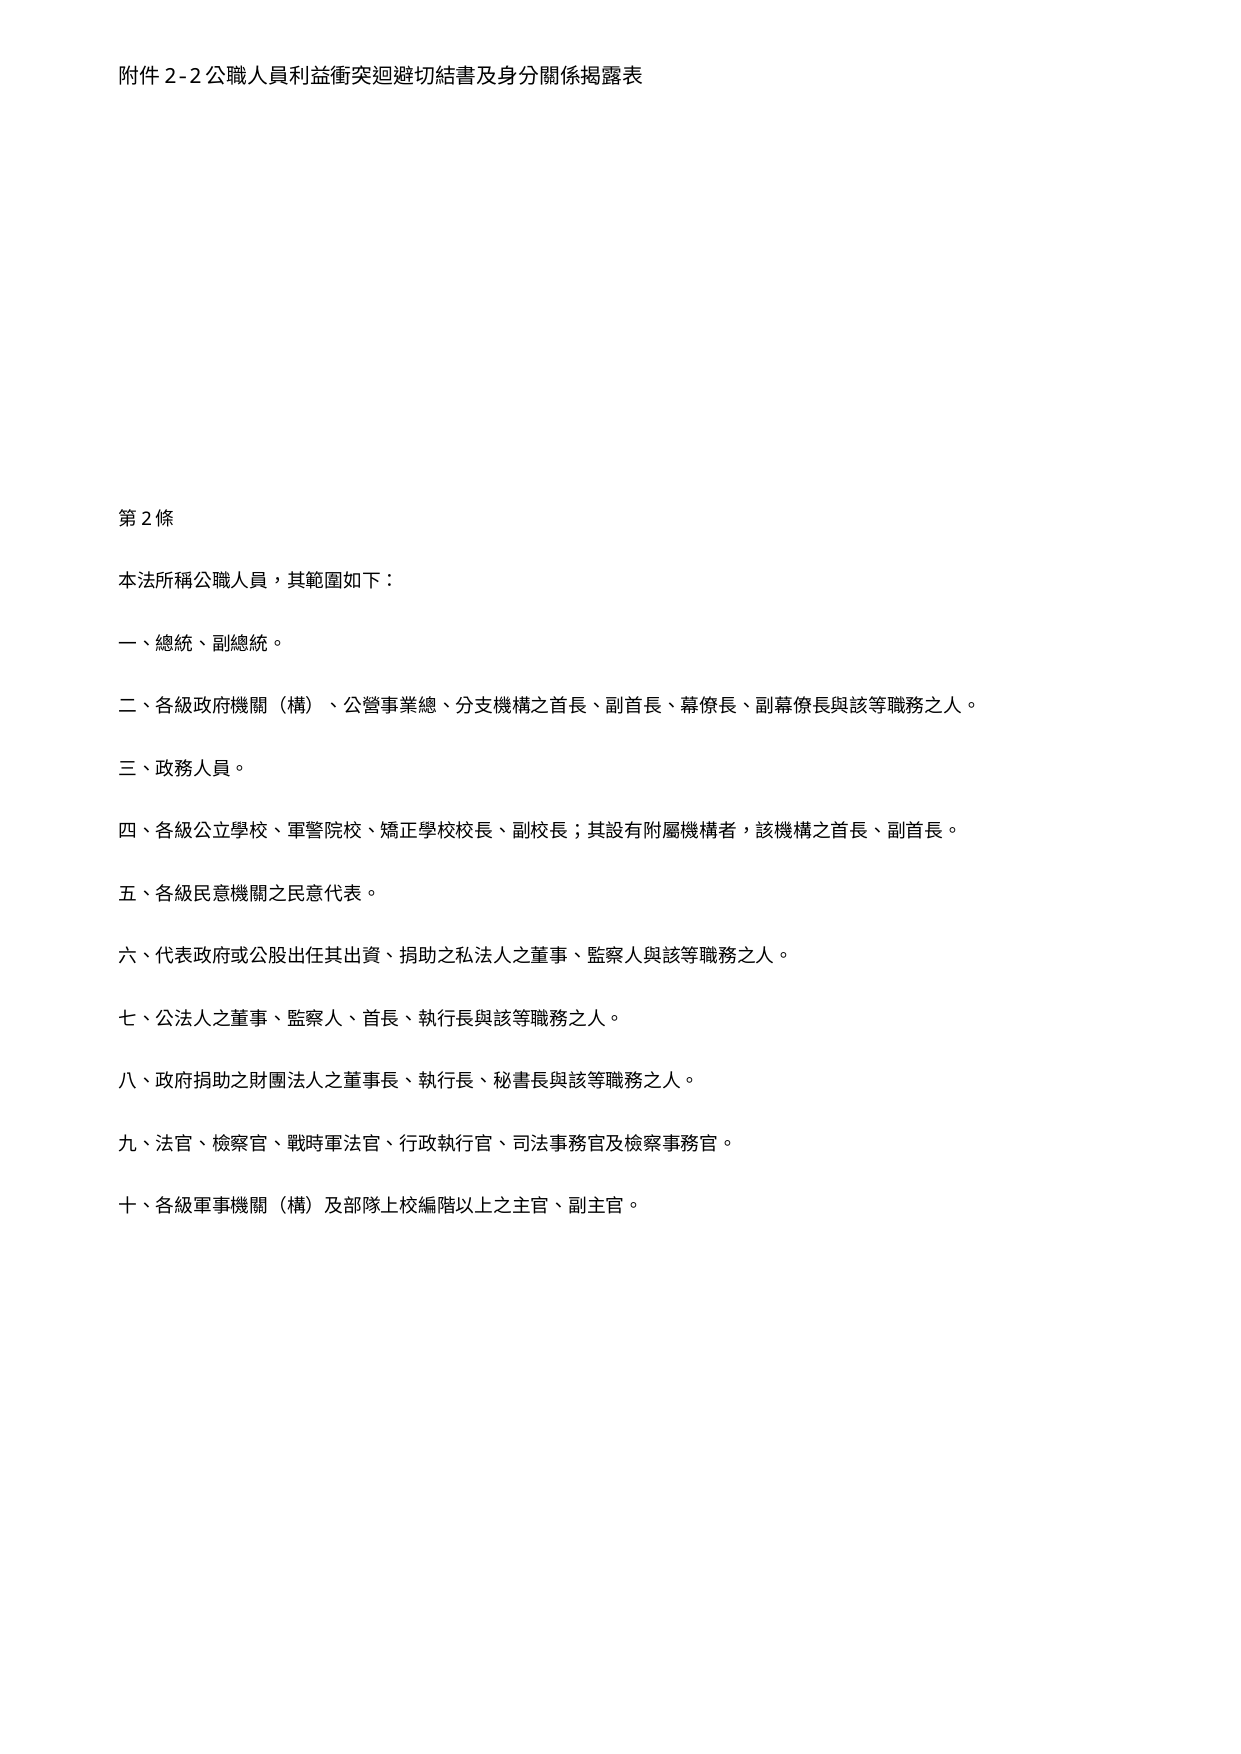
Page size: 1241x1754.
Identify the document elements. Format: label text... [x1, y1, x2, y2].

text 一、總統、副總統。 [118, 600, 1137, 663]
text 九、法官、檢察官、戰時軍法官、行政執行官、司法事務官及檢察事務官。 [118, 1100, 1137, 1163]
text 四、各級公立學校、軍警院校、矯正學校校長、副校長；其設有附屬機構者，該機構之首長、副首長。 [118, 788, 1137, 850]
text 六、代表政府或公股出任其出資、捐助之私法人之董事、監察人與該等職務之人。 [118, 913, 1137, 975]
text 三、政務人員。 [118, 725, 1137, 788]
text 八、政府捐助之財團法人之董事長、執行長、秘書長與該等職務之人。 [118, 1038, 1137, 1100]
text 二、各級政府機關（構）、公營事業總、分支機構之首長、副首長、幕僚長、副幕僚長與該等職務之人。 [118, 663, 1137, 725]
text 七、公法人之董事、監察人、首長、執行長與該等職務之人。 [118, 975, 1137, 1038]
text 十、各級軍事機關（構）及部隊上校編階以上之主官、副主官。 [118, 1163, 1137, 1225]
text 第2條 [118, 475, 1137, 538]
text 五、各級民意機關之民意代表。 [118, 850, 1137, 913]
text 本法所稱公職人員，其範圍如下： [118, 538, 1137, 600]
